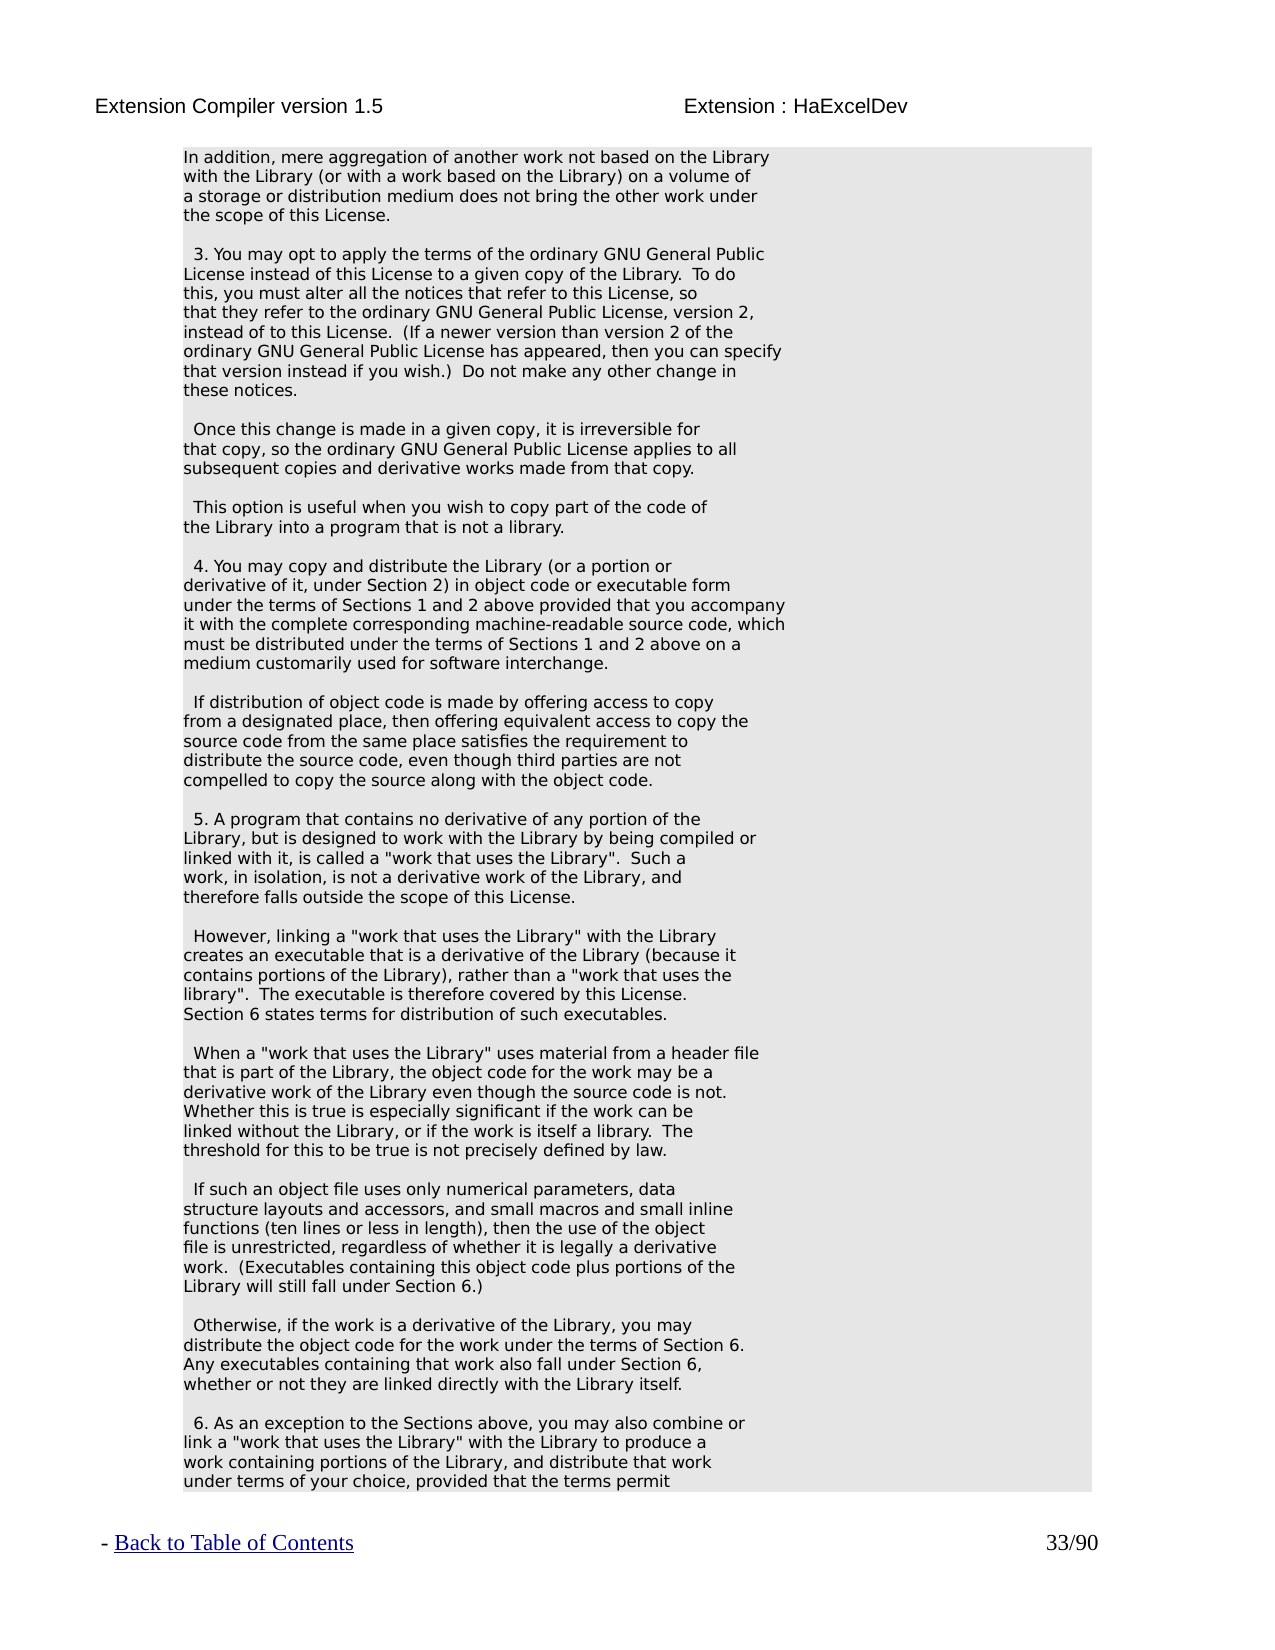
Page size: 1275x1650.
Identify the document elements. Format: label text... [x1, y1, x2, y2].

text 5. A program that contains no derivative of any portion of the [183, 810, 1092, 829]
text creates an executable that is a derivative of the Library (because it [183, 946, 1092, 966]
text the Library into a program that is not a library. [183, 518, 1092, 537]
text Any executables containing that work also fall under Section 6, [183, 1355, 1092, 1375]
text Library, but is designed to work with the Library by being compiled or [183, 829, 1092, 849]
text that version instead if you wish.) Do not make any other change in [183, 362, 1092, 381]
text linked with it, is called a "work that uses the Library". Such a [183, 849, 1092, 868]
text that they refer to the ordinary GNU General Public License, version 2, [183, 303, 1092, 323]
text under terms of your choice, provided that the terms permit [183, 1472, 1092, 1492]
text In addition, mere aggregation of another work not based on the Library [183, 147, 1092, 167]
text When a "work that uses the Library" uses material from a header file [183, 1043, 1092, 1063]
text structure layouts and accessors, and small macros and small inline [183, 1199, 1092, 1219]
text with the Library (or with a work based on the Library) on a volume of [183, 167, 1092, 186]
text Library will still fall under Section 6.) [183, 1277, 1092, 1297]
text distribute the object code for the work under the terms of Section 6. [183, 1336, 1092, 1355]
text However, linking a "work that uses the Library" with the Library [183, 927, 1092, 946]
text Section 6 states terms for distribution of such executables. [183, 1004, 1092, 1024]
text that copy, so the ordinary GNU General Public License applies to all [183, 440, 1092, 459]
text this, you must alter all the notices that refer to this License, so [183, 284, 1092, 303]
text a storage or distribution medium does not bring the other work under [183, 186, 1092, 206]
text must be distributed under the terms of Sections 1 and 2 above on a [183, 634, 1092, 654]
text work, in isolation, is not a derivative work of the Library, and [183, 868, 1092, 888]
text under the terms of Sections 1 and 2 above provided that you accompany [183, 596, 1092, 615]
text instead of to this License. (If a newer version than version 2 of the [183, 323, 1092, 342]
text from a designated place, then offering equivalent access to copy the [183, 712, 1092, 732]
text compelled to copy the source along with the object code. [183, 771, 1092, 790]
text these notices. [183, 381, 1092, 401]
text 3. You may opt to apply the terms of the ordinary GNU General Public [183, 245, 1092, 264]
text medium customarily used for software interchange. [183, 654, 1092, 673]
text If such an object file uses only numerical parameters, data [183, 1180, 1092, 1199]
text distribute the source code, even though third parties are not [183, 751, 1092, 771]
text threshold for this to be true is not precisely defined by law. [183, 1141, 1092, 1160]
text file is unrestricted, regardless of whether it is legally a derivative [183, 1238, 1092, 1258]
text the scope of this License. [183, 206, 1092, 225]
text Whether this is true is especially significant if the work can be [183, 1102, 1092, 1121]
text subsequent copies and derivative works made from that copy. [183, 459, 1092, 479]
text This option is useful when you wish to copy part of the code of [183, 498, 1092, 518]
text functions (ten lines or less in length), then the use of the object [183, 1219, 1092, 1238]
text License instead of this License to a given copy of the Library. To do [183, 264, 1092, 284]
text library". The executable is therefore covered by this License. [183, 985, 1092, 1004]
text Otherwise, if the work is a derivative of the Library, you may [183, 1316, 1092, 1336]
text linked without the Library, or if the work is itself a library. The [183, 1121, 1092, 1141]
text whether or not they are linked directly with the Library itself. [183, 1375, 1092, 1394]
text If distribution of object code is made by offering access to copy [183, 693, 1092, 712]
text work containing portions of the Library, and distribute that work [183, 1453, 1092, 1472]
text that is part of the Library, the object code for the work may be a [183, 1063, 1092, 1082]
text contains portions of the Library), rather than a "work that uses the [183, 966, 1092, 985]
text source code from the same place satisfies the requirement to [183, 732, 1092, 751]
text 4. You may copy and distribute the Library (or a portion or [183, 557, 1092, 576]
text link a "work that uses the Library" with the Library to produce a [183, 1433, 1092, 1453]
text ordinary GNU General Public License has appeared, then you can specify [183, 342, 1092, 362]
text it with the complete corresponding machine-readable source code, which [183, 615, 1092, 634]
text derivative work of the Library even though the source code is not. [183, 1082, 1092, 1102]
text work. (Executables containing this object code plus portions of the [183, 1258, 1092, 1277]
text therefore falls outside the scope of this License. [183, 888, 1092, 907]
text 6. As an exception to the Sections above, you may also combine or [183, 1414, 1092, 1433]
text derivative of it, under Section 2) in object code or executable form [183, 576, 1092, 596]
text Once this change is made in a given copy, it is irreversible for [183, 420, 1092, 440]
